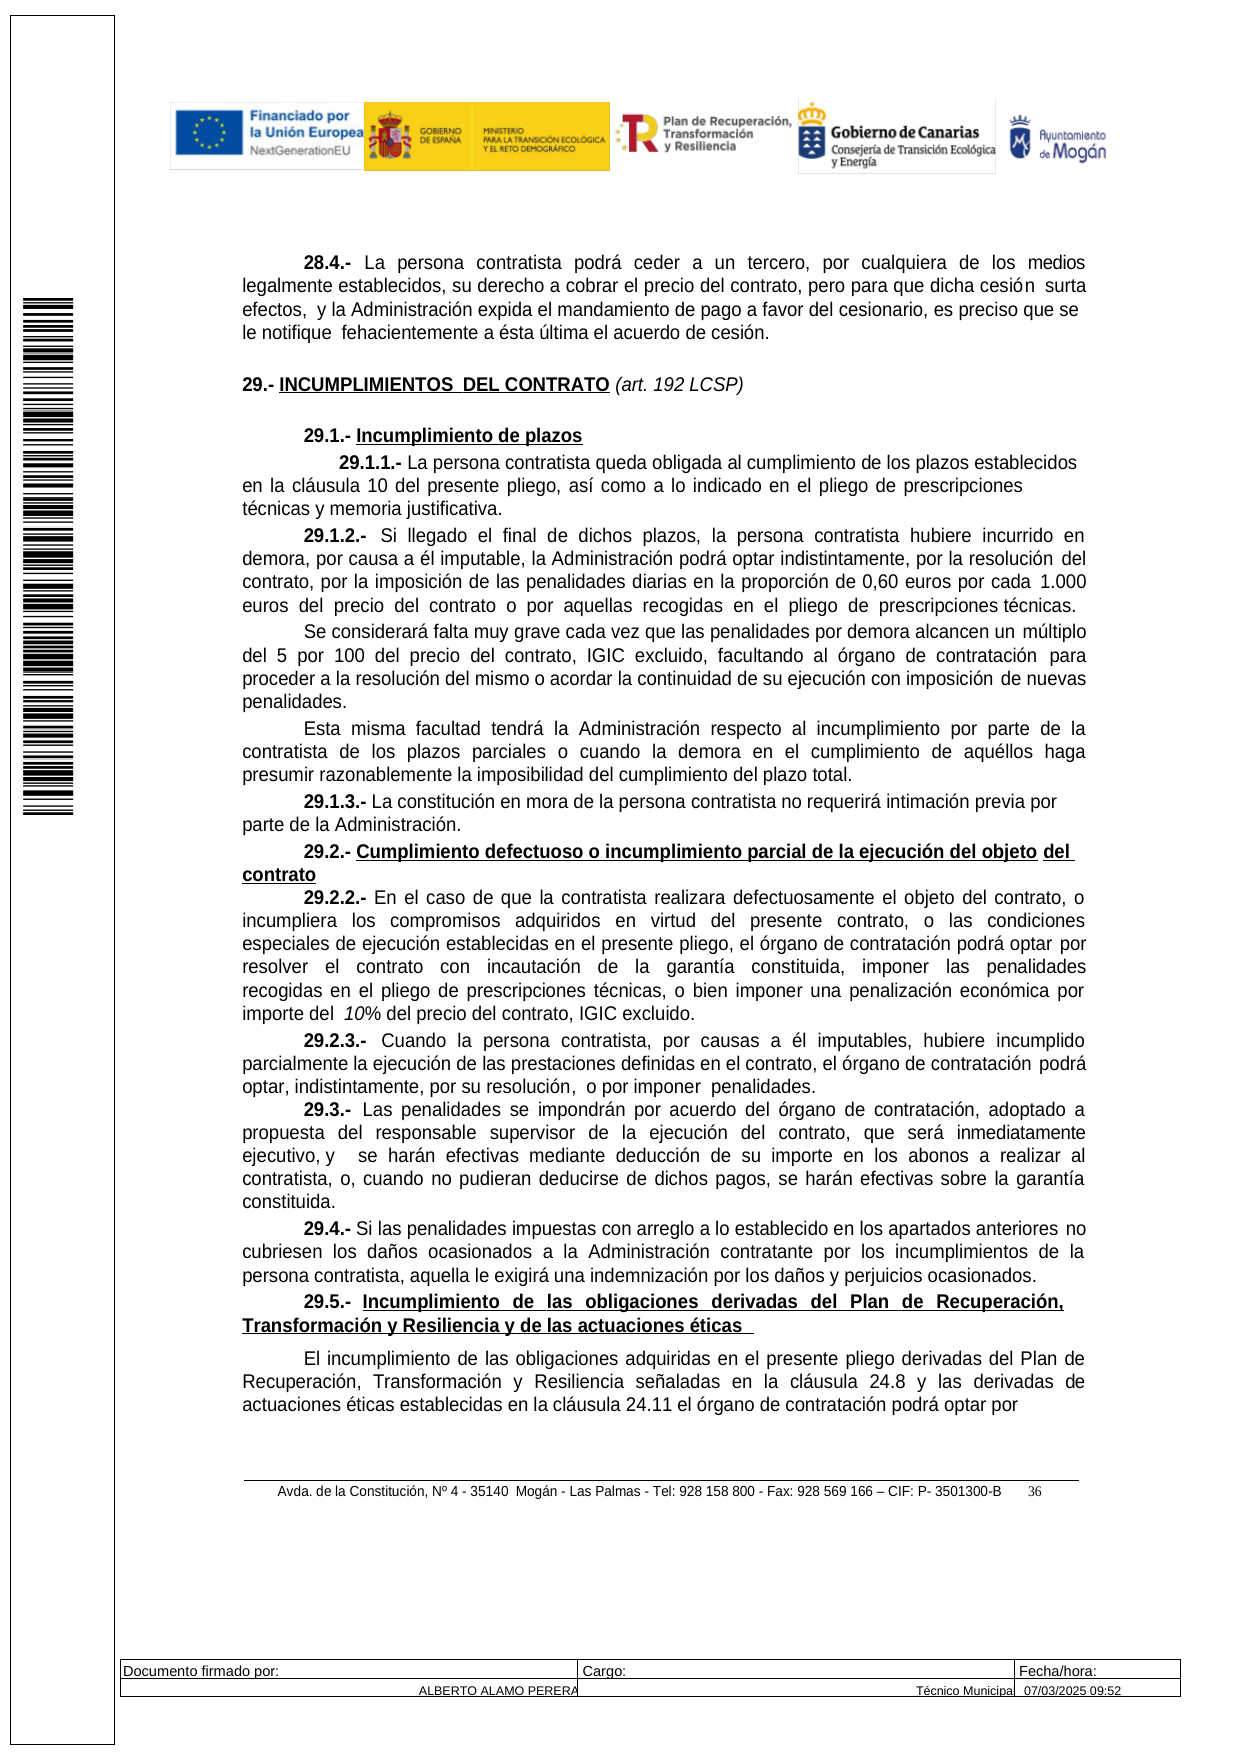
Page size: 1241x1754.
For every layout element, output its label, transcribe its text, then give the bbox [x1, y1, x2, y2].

text 29.2.2.- En el caso de que la contratista realizara defectuosamente el objeto del contrato, o incumpliera los compromisos adquiridos en virtud del presente contrato, o las condiciones especiales de ejecución establecidas en el presente pliego, el órgano de contratación podrá optar por resolver el contrato con incautación de la garantía constituida, imponer las penalidades recogidas en el pliego de prescripciones técnicas, o bien imponer una penalización económica por importe del 10% del precio del contrato, IGIC excluido. [242, 886, 1086, 1025]
picture [168, 98, 997, 175]
text Esta misma facultad tendrá la Administración respecto al incumplimiento por parte de la contratista de los plazos parciales o cuando la demora en el cumplimiento de aquéllos haga presumir razonablemente la imposibilidad del cumplimiento del plazo total. [242, 717, 1086, 786]
text 29.5.- Incumplimiento de las obligaciones derivadas del Plan de Recuperación, Transformación y Resiliencia y de las actuaciones éticas [242, 1290, 1086, 1337]
table_cell 07/03/2025 09:52 [1015, 1679, 1180, 1696]
table_header Documento firmado por: [121, 1660, 577, 1677]
picture [1000, 97, 1121, 181]
text 29.1.1.- La persona contratista queda obligada al cumplimiento de los plazos establecidos [295, 452, 1078, 474]
text 29.2.- Cumplimiento defectuoso o incumplimiento parcial de la ejecución del objeto del contrato [242, 840, 1086, 886]
text 29.1.- Incumplimiento de plazos [303, 425, 1188, 447]
text 29.2.3.- Cuando la persona contratista, por causas a él imputables, hubiere incumplido parcialmente la ejecución de las prestaciones definidas en el contrato, el órgano de contratación podrá optar, indistintamente, por su resolución, o por imponer penalidades. [242, 1028, 1086, 1098]
text 29.1.3.- La constitución en mora de la persona contratista no requerirá intimación previa por parte de la Administración. [242, 790, 1086, 836]
text 29.4.- Si las penalidades impuestas con arreglo a lo establecido en los apartados anteriores no cubriesen los daños ocasionados a la Administración contratante por los incumplimientos de la persona contratista, aquella le exigirá una indemnización por los daños y perjuicios ocasionados. [242, 1217, 1086, 1287]
text Avda. de la Constitución, Nº 4 - 35140 Mogán - Las Palmas - Tel: 928 158 800 - Fax: 928 569 166 – CIF: P- 3501300-B 36 [277, 1483, 1188, 1500]
text 28.4.- La persona contratista podrá ceder a un tercero, por cualquiera de los medios legalmente establecidos, su derecho a cobrar el precio del contrato, pero para que dicha cesión surta efectos, y la Administración expida el mandamiento de pago a favor del cesionario, es preciso que se le notifique fehacientemente a ésta última el acuerdo de cesión. [242, 251, 1086, 344]
table_header Fecha/hora: [1015, 1660, 1180, 1677]
text Se considerará falta muy grave cada vez que las penalidades por demora alcancen un múltiplo del 5 por 100 del precio del contrato, IGIC excluido, facultando al órgano de contratación para proceder a la resolución del mismo o acordar la continuidad de su ejecución con imposición de nuevas penalidades. [242, 620, 1086, 713]
text 29.3.- Las penalidades se impondrán por acuerdo del órgano de contratación, adoptado a propuesta del responsable supervisor de la ejecución del contrato, que será inmediatamente ejecutivo, y se harán efectivas mediante deducción de su importe en los abonos a realizar al contratista, o, cuando no pudieran deducirse de dichos pagos, se harán efectivas sobre la garantía constituida. [242, 1098, 1086, 1213]
picture [21, 296, 75, 818]
text 29.- INCUMPLIMIENTOS DEL CONTRATO (art. 192 LCSP) [242, 373, 1188, 396]
text en la cláusula 10 del presente pliego, así como a lo indicado en el pliego de prescripciones técnicas y memoria justificativa. [242, 474, 1086, 520]
table_cell ALBERTO ALAMO PERERA [121, 1679, 577, 1696]
table_header Cargo: [578, 1660, 1014, 1677]
table_cell Técnico Municipal [578, 1679, 1014, 1696]
text El incumplimiento de las obligaciones adquiridas en el presente pliego derivadas del Plan de Recuperación, Transformación y Resiliencia señaladas en la cláusula 24.8 y las derivadas de actuaciones éticas establecidas en la cláusula 24.11 el órgano de contratación podrá optar por [242, 1347, 1086, 1416]
text 29.1.2.- Si llegado el final de dichos plazos, la persona contratista hubiere incurrido en demora, por causa a él imputable, la Administración podrá optar indistintamente, por la resolución del contrato, por la imposición de las penalidades diarias en la proporción de 0,60 euros por cada 1.000 euros del precio del contrato o por aquellas recogidas en el pliego de prescripciones técnicas. [242, 524, 1086, 617]
